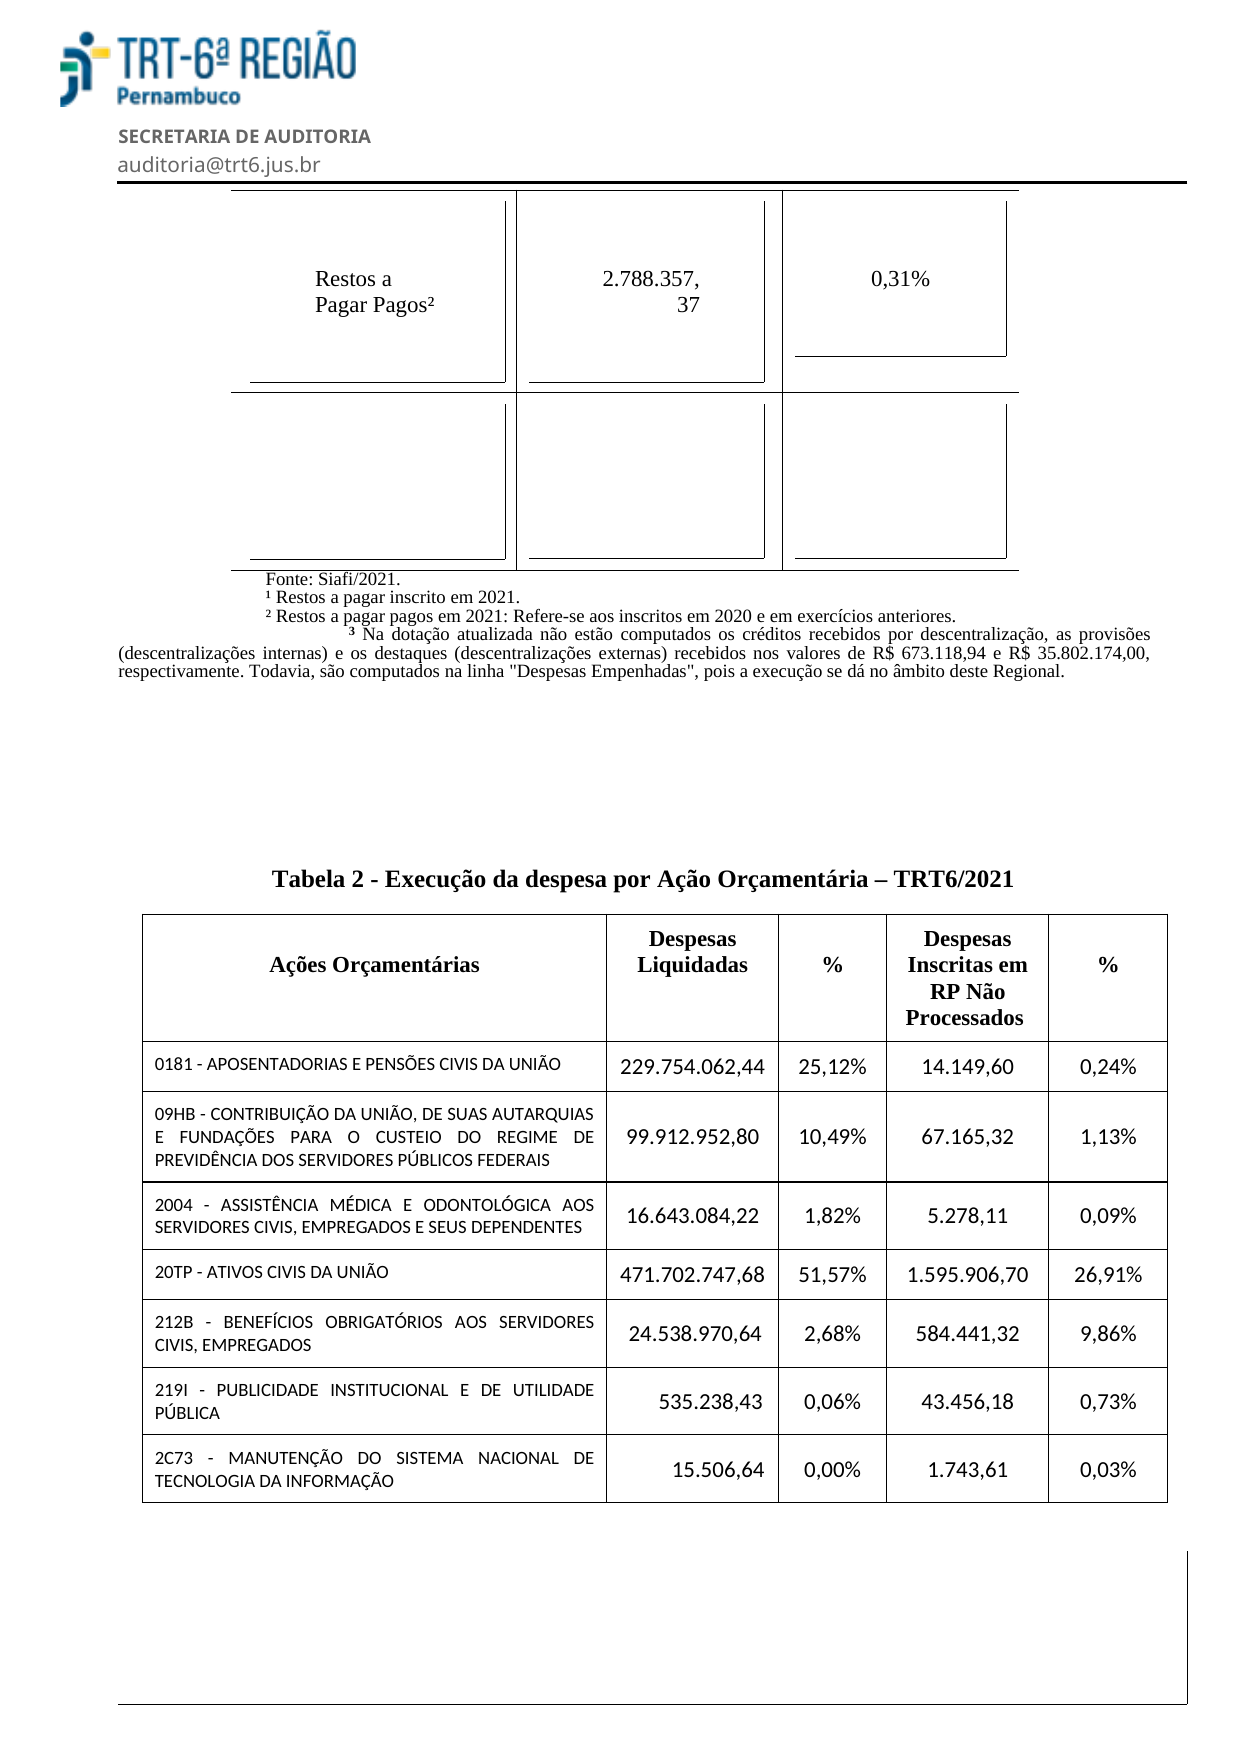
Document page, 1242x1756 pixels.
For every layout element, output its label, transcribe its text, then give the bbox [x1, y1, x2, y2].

table_header Despesas Inscritas em RP Não Processados [887, 915, 1048, 1041]
text 3 Na dotação atualizada não estão computados os créditos recebidos por descentralização, as provisões (descentralizações internas) e os destaques (descentralizações externas) recebidos nos valores de R$ 673.118,94 e R$ 35.802.174,00, respectivamente. Todavia, são computados na linha "Despesas Empenhadas", pois a execução se dá no âmbito deste Regional. [118, 626, 1152, 683]
table_cell 5.278,11 [887, 1183, 1048, 1249]
table_cell 2C73 - MANUTENÇÃO DO SISTEMA NACIONAL DE TECNOLOGIA DA INFORMAÇÃO [143, 1435, 606, 1502]
table_cell 471.702.747,68 [607, 1250, 778, 1299]
table_cell 24.538.970,64 [607, 1300, 778, 1367]
table_cell 14.149,60 [887, 1042, 1048, 1091]
table_cell 67.165,32 [887, 1092, 1048, 1181]
table_cell 99.912.952,80 [607, 1092, 778, 1181]
table_cell 0,24% [1049, 1042, 1167, 1091]
table_header Ações Orçamentárias [143, 915, 606, 1041]
table_cell 2.788.357,37 [517, 191, 782, 392]
table_cell 0,73% [1049, 1368, 1167, 1434]
table_cell 1,82% [779, 1183, 886, 1249]
table_cell 229.754.062,44 [607, 1042, 778, 1091]
table_cell 0,00% [779, 1435, 886, 1502]
table_cell 2004 - ASSISTÊNCIA MÉDICA E ODONTOLÓGICA AOS SERVIDORES CIVIS, EMPREGADOS E SEUS DEPENDENTES [143, 1183, 606, 1249]
table_cell 0,09% [1049, 1183, 1167, 1249]
text Fonte: Siafi/2021. [265, 571, 1187, 589]
subtitle Tabela 2 - Execução da despesa por Ação Orçamentária – TRT6/2021 [244, 864, 1042, 893]
table_cell 1.743,61 [887, 1435, 1048, 1502]
table_header % [779, 915, 886, 1041]
table_cell 0,03% [1049, 1435, 1167, 1502]
table_cell 212B - BENEFÍCIOS OBRIGATÓRIOS AOS SERVIDORES CIVIS, EMPREGADOS [143, 1300, 606, 1367]
table_cell 0,31% [783, 191, 1018, 392]
table_cell 43.456,18 [887, 1368, 1048, 1434]
table_cell 20TP - ATIVOS CIVIS DA UNIÃO [143, 1250, 606, 1299]
table_cell 51,57% [779, 1250, 886, 1299]
table_cell 25,12% [779, 1042, 886, 1091]
table_cell 09HB - CONTRIBUIÇÃO DA UNIÃO, DE SUAS AUTARQUIAS E FUNDAÇÕES PARA O CUSTEIO DO REGIME DE PREVIDÊNCIA DOS SERVIDORES PÚBLICOS FEDERAIS [143, 1092, 606, 1181]
table_cell 16.643.084,22 [607, 1183, 778, 1249]
table_cell 535.238,43 [607, 1368, 778, 1434]
table_header % [1049, 915, 1167, 1041]
table_cell [783, 393, 1018, 570]
table_header Despesas Liquidadas [607, 915, 778, 1041]
table_cell 584.441,32 [887, 1300, 1048, 1367]
table_cell 26,91% [1049, 1250, 1167, 1299]
table_cell 0181 - APOSENTADORIAS E PENSÕES CIVIS DA UNIÃO [143, 1042, 606, 1091]
text ¹ Restos a pagar inscrito em 2021. [265, 589, 1187, 607]
table_cell 1,13% [1049, 1092, 1167, 1181]
table_cell Restos a Pagar Pagos² [231, 191, 516, 392]
table_cell [517, 393, 782, 570]
table_cell 219I - PUBLICIDADE INSTITUCIONAL E DE UTILIDADE PÚBLICA [143, 1368, 606, 1434]
table_cell 0,06% [779, 1368, 886, 1434]
table_cell 1.595.906,70 [887, 1250, 1048, 1299]
table_cell 15.506,64 [607, 1435, 778, 1502]
table_cell 10,49% [779, 1092, 886, 1181]
text ² Restos a pagar pagos em 2021: Refere-se aos inscritos em 2020 e em exercícios anteriores. [265, 607, 1187, 626]
table_cell 2,68% [779, 1300, 886, 1367]
table_cell [231, 393, 516, 570]
table_cell 9,86% [1049, 1300, 1167, 1367]
